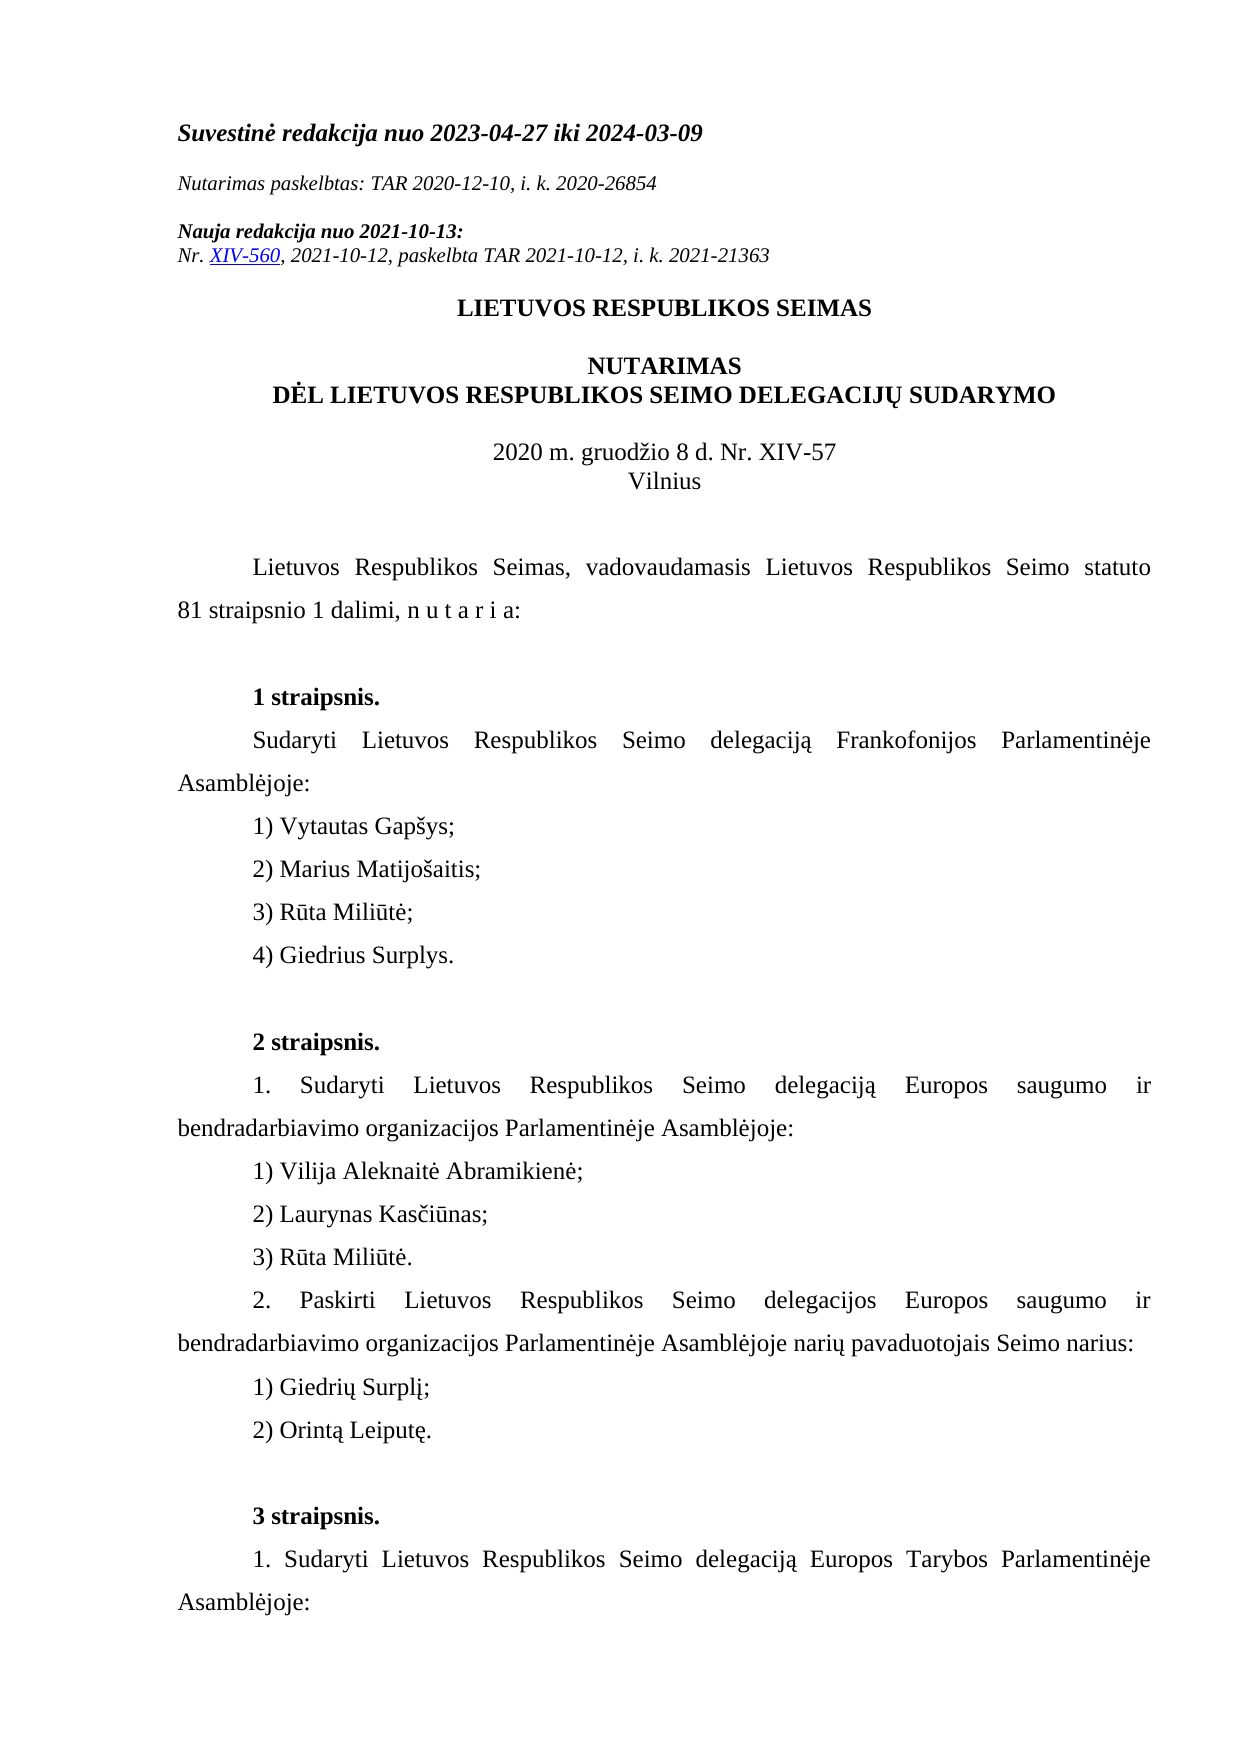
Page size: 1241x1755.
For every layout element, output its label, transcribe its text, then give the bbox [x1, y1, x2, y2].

text 4) Giedrius Surplys. [177, 940, 1152, 969]
text 3) Rūta Miliūtė; [177, 897, 1152, 926]
text 1) Vytautas Gapšys; [177, 811, 1152, 840]
text Suvestinė redakcija nuo 2023-04-27 iki 2024-03-09 [177, 118, 1152, 147]
text DĖL LIETUVOS RESPUBLIKOS SEIMO delegacijų sudarymo [177, 380, 1152, 408]
text 1. Sudaryti Lietuvos Respublikos Seimo delegaciją Europos Tarybos Parlamentinėje Asamblėjoje: [177, 1544, 1152, 1616]
text NUTARIMAS [177, 351, 1152, 380]
text 1 straipsnis. [177, 682, 1152, 710]
text 2 straipsnis. [177, 1027, 1152, 1055]
text 2) Laurynas Kasčiūnas; [177, 1199, 1152, 1228]
text Nutarimas paskelbtas: TAR 2020-12-10, i. k. 2020-26854 [177, 171, 1152, 195]
text 2020 m. gruodžio 8 d. Nr. XIV-57 [177, 437, 1152, 466]
text 1) Vilija Aleknaitė Abramikienė; [177, 1156, 1152, 1185]
text LIETUVOS RESPUBLIKOS SEIMAS [177, 293, 1152, 322]
text 2) Marius Matijošaitis; [177, 854, 1152, 883]
text 1) Giedrių Surplį; [177, 1372, 1152, 1400]
text Lietuvos Respublikos Seimas, vadovaudamasis Lietuvos Respublikos Seimo statuto 81 straipsnio 1 dalimi, nutaria: [177, 552, 1152, 624]
text 2) Orintą Leiputę. [177, 1415, 1152, 1443]
text Vilnius [177, 466, 1152, 495]
text Nauja redakcija nuo 2021-10-13: [177, 219, 1152, 243]
text 1. Sudaryti Lietuvos Respublikos Seimo delegaciją Europos saugumo ir bendradarbiavimo organizacijos Parlamentinėje Asamblėjoje: [177, 1070, 1152, 1142]
text 2. Paskirti Lietuvos Respublikos Seimo delegacijos Europos saugumo ir bendradarbiavimo organizacijos Parlamentinėje Asamblėjoje narių pavaduotojais Seimo narius: [177, 1285, 1152, 1357]
text Nr. XIV-560, 2021-10-12, paskelbta TAR 2021-10-12, i. k. 2021-21363 [177, 243, 1152, 267]
text 3) Rūta Miliūtė. [177, 1242, 1152, 1271]
text 3 straipsnis. [177, 1501, 1152, 1530]
text Sudaryti Lietuvos Respublikos Seimo delegaciją Frankofonijos Parlamentinėje Asamblėjoje: [177, 725, 1152, 797]
